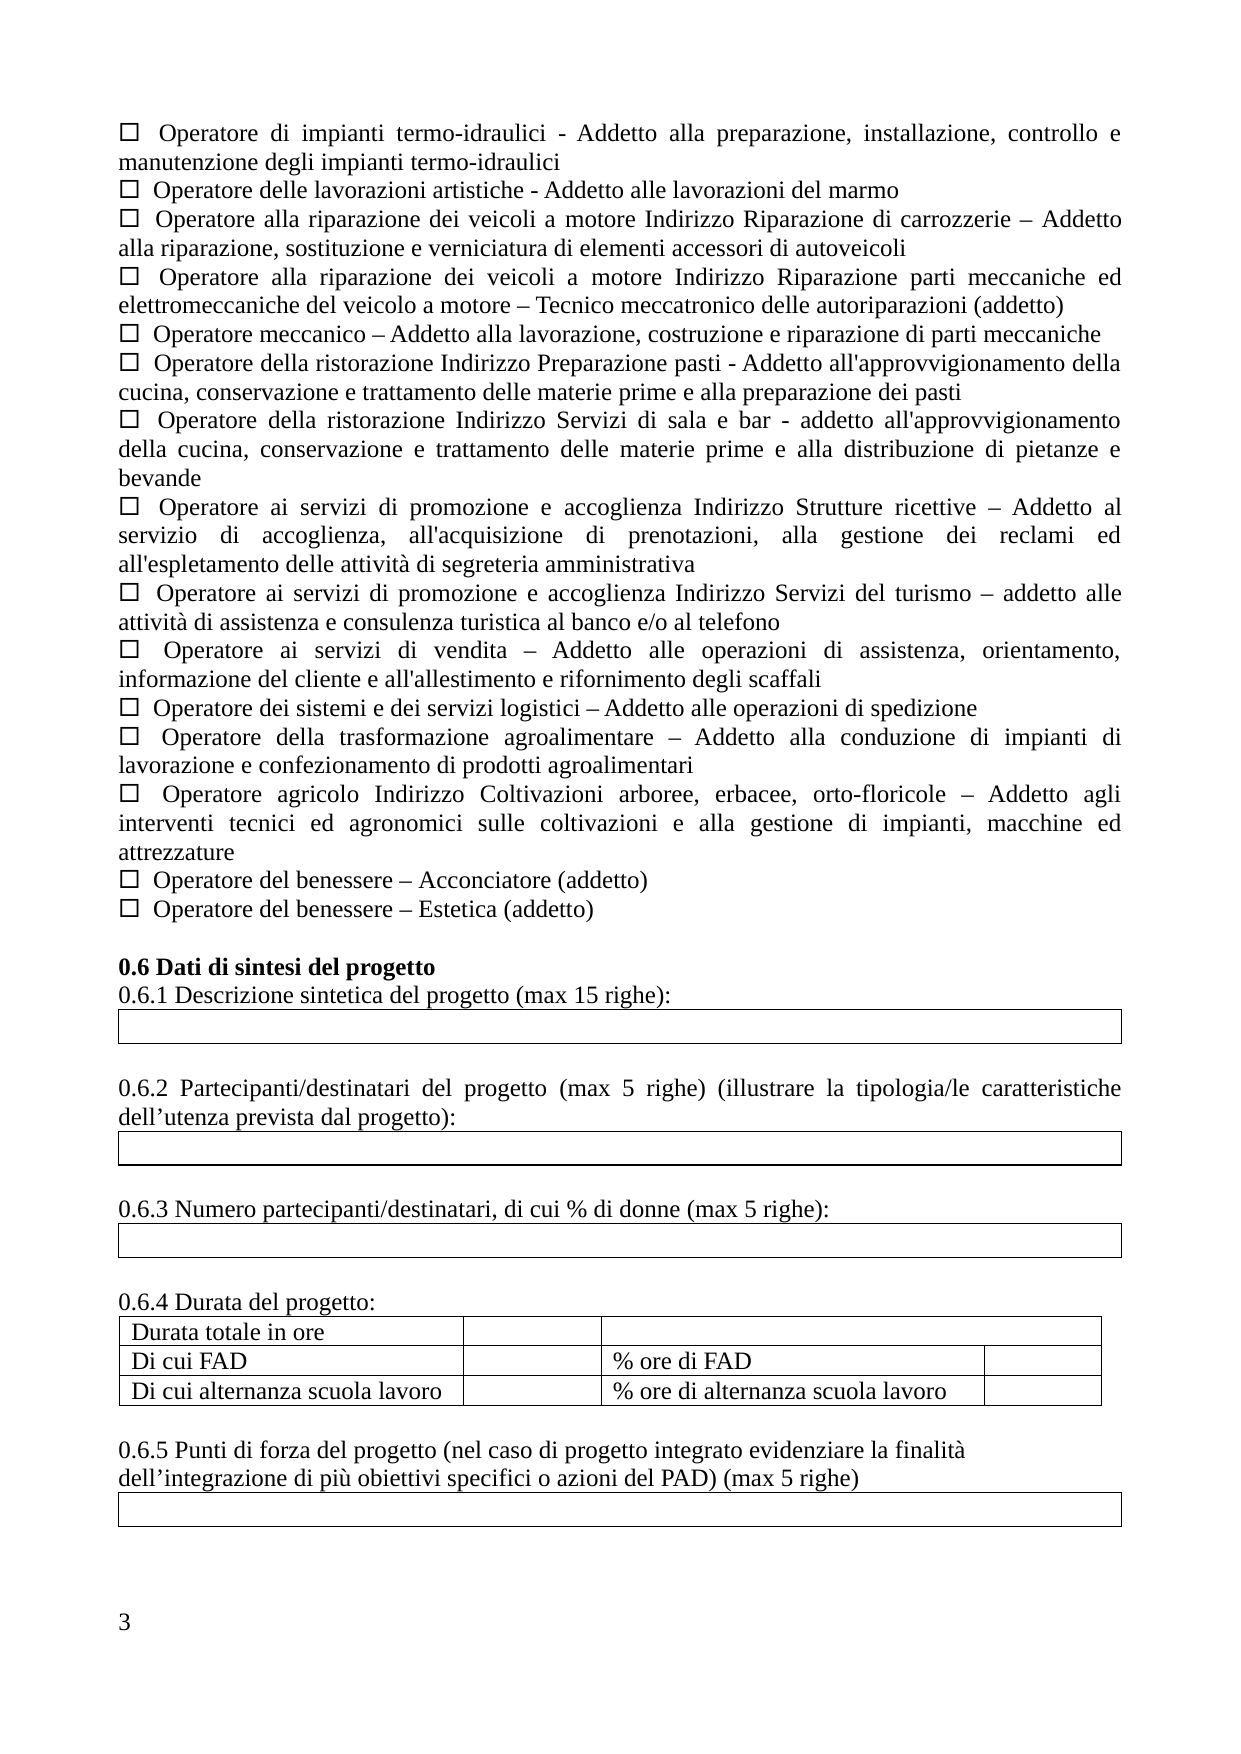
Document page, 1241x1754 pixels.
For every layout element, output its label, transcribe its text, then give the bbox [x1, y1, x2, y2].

text 0.6.3 Numero partecipanti/destinatari, di cui % di donne (max 5 righe): [118, 1194, 1122, 1223]
text  Operatore del benessere – Estetica (addetto) [118, 894, 1122, 923]
text 0.6.4 Durata del progetto: [118, 1287, 1122, 1316]
text  Operatore alla riparazione dei veicoli a motore Indirizzo Riparazione di carrozzerie – Addetto alla riparazione, sostituzione e verniciatura di elementi accessori di autoveicoli [118, 204, 1122, 262]
text 0.6.2 Partecipanti/destinatari del progetto (max 5 righe) (illustrare la tipologia/le caratteristiche dell’utenza prevista dal progetto): [118, 1073, 1122, 1131]
text  Operatore dei sistemi e dei servizi logistici – Addetto alle operazioni di spedizione [118, 693, 1122, 722]
text  Operatore delle lavorazioni artistiche - Addetto alle lavorazioni del marmo [118, 176, 1122, 204]
text 0.6.1 Descrizione sintetica del progetto (max 15 righe): [118, 981, 1122, 1009]
table_cell % ore di alternanza scuola lavoro [602, 1376, 984, 1405]
table_header [464, 1317, 601, 1345]
text  Operatore della ristorazione Indirizzo Preparazione pasti - Addetto all'approvvigionamento della cucina, conservazione e trattamento delle materie prime e alla preparazione dei pasti [118, 348, 1122, 406]
table_cell [985, 1346, 1101, 1375]
text  Operatore ai servizi di promozione e accoglienza Indirizzo Strutture ricettive – Addetto al servizio di accoglienza, all'acquisizione di prenotazioni, alla gestione dei reclami ed all'espletamento delle attività di segreteria amministrativa [118, 492, 1122, 578]
text  Operatore della ristorazione Indirizzo Servizi di sala e bar - addetto all'approvvigionamento della cucina, conservazione e trattamento delle materie prime e alla distribuzione di pietanze e bevande [118, 406, 1122, 492]
text  Operatore ai servizi di vendita – Addetto alle operazioni di assistenza, orientamento, informazione del cliente e all'allestimento e rifornimento degli scaffali [118, 636, 1122, 693]
table_cell Di cui alternanza scuola lavoro [120, 1376, 463, 1405]
text  Operatore agricolo Indirizzo Coltivazioni arboree, erbacee, orto-floricole – Addetto agli interventi tecnici ed agronomici sulle coltivazioni e alla gestione di impianti, macchine ed attrezzature [118, 779, 1122, 866]
text  Operatore ai servizi di promozione e accoglienza Indirizzo Servizi del turismo – addetto alle attività di assistenza e consulenza turistica al banco e/o al telefono [118, 578, 1122, 636]
table_cell [464, 1346, 601, 1375]
text  Operatore di impianti termo-idraulici - Addetto alla preparazione, installazione, controllo e manutenzione degli impianti termo-idraulici [118, 118, 1122, 176]
table_cell Di cui FAD [120, 1346, 463, 1375]
text  Operatore della trasformazione agroalimentare – Addetto alla conduzione di impianti di lavorazione e confezionamento di prodotti agroalimentari [118, 722, 1122, 779]
table_cell [985, 1376, 1101, 1405]
table_cell % ore di FAD [602, 1346, 984, 1375]
text  Operatore meccanico – Addetto alla lavorazione, costruzione e riparazione di parti meccaniche [118, 319, 1122, 348]
table_header Durata totale in ore [120, 1317, 463, 1345]
text  Operatore alla riparazione dei veicoli a motore Indirizzo Riparazione parti meccaniche ed elettromeccaniche del veicolo a motore – Tecnico meccatronico delle autoriparazioni (addetto) [118, 262, 1122, 319]
text 0.6.5 Punti di forza del progetto (nel caso di progetto integrato evidenziare la finalità dell’integrazione di più obiettivi specifici o azioni del PAD) (max 5 righe) [118, 1435, 1122, 1492]
table_cell [464, 1376, 601, 1405]
text  Operatore del benessere – Acconciatore (addetto) [118, 866, 1122, 894]
text 0.6 Dati di sintesi del progetto [118, 952, 1122, 981]
table_header [602, 1317, 1101, 1345]
